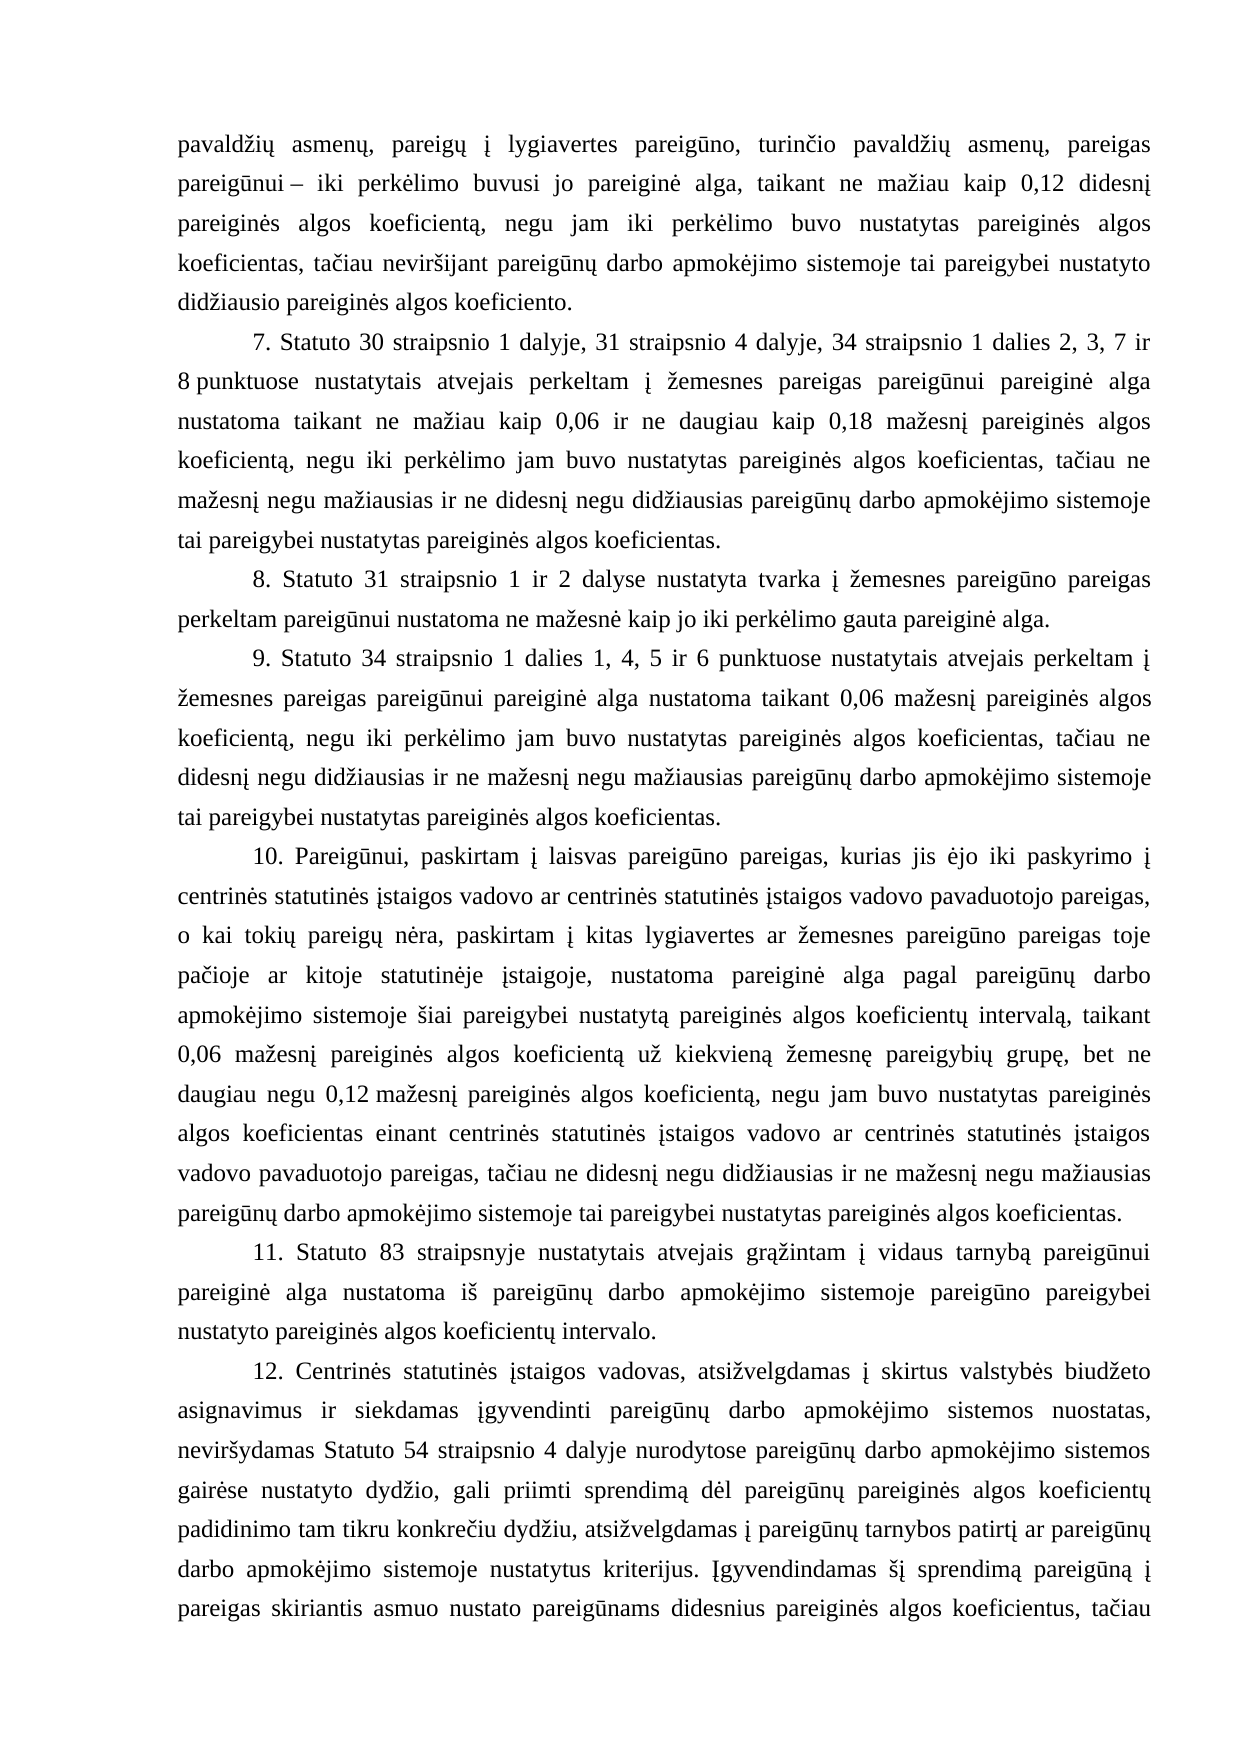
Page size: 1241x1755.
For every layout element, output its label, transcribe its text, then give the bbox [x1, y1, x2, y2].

text 10. Pareigūnui, paskirtam į laisvas pareigūno pareigas, kurias jis ėjo iki paskyrimo į centrinės statutinės įstaigos vadovo ar centrinės statutinės įstaigos vadovo pavaduotojo pareigas, o kai tokių pareigų nėra, paskirtam į kitas lygiavertes ar žemesnes pareigūno pareigas toje pačioje ar kitoje statutinėje įstaigoje, nustatoma pareiginė alga pagal pareigūnų darbo apmokėjimo sistemoje šiai pareigybei nustatytą pareiginės algos koeficientų intervalą, taikant 0,06 mažesnį pareiginės algos koeficientą už kiekvieną žemesnę pareigybių grupę, bet ne daugiau negu 0,12 mažesnį pareiginės algos koeficientą, negu jam buvo nustatytas pareiginės algos koeficientas einant centrinės statutinės įstaigos vadovo ar centrinės statutinės įstaigos vadovo pavaduotojo pareigas, tačiau ne didesnį negu didžiausias ir ne mažesnį negu mažiausias pareigūnų darbo apmokėjimo sistemoje tai pareigybei nustatytas pareiginės algos koeficientas. [177, 831, 1152, 1226]
text 8. Statuto 31 straipsnio 1 ir 2 dalyse nustatyta tvarka į žemesnes pareigūno pareigas perkeltam pareigūnui nustatoma ne mažesnė kaip jo iki perkėlimo gauta pareiginė alga. [177, 553, 1152, 633]
text 9. Statuto 34 straipsnio 1 dalies 1, 4, 5 ir 6 punktuose nustatytais atvejais perkeltam į žemesnes pareigas pareigūnui pareiginė alga nustatoma taikant 0,06 mažesnį pareiginės algos koeficientą, negu iki perkėlimo jam buvo nustatytas pareiginės algos koeficientas, tačiau ne didesnį negu didžiausias ir ne mažesnį negu mažiausias pareigūnų darbo apmokėjimo sistemoje tai pareigybei nustatytas pareiginės algos koeficientas. [177, 633, 1152, 831]
text 11. Statuto 83 straipsnyje nustatytais atvejais grąžintam į vidaus tarnybą pareigūnui pareiginė alga nustatoma iš pareigūnų darbo apmokėjimo sistemoje pareigūno pareigybei nustatyto pareiginės algos koeficientų intervalo. [177, 1226, 1152, 1345]
text 7. Statuto 30 straipsnio 1 dalyje, 31 straipsnio 4 dalyje, 34 straipsnio 1 dalies 2, 3, 7 ir 8 punktuose nustatytais atvejais perkeltam į žemesnes pareigas pareigūnui pareiginė alga nustatoma taikant ne mažiau kaip 0,06 ir ne daugiau kaip 0,18 mažesnį pareiginės algos koeficientą, negu iki perkėlimo jam buvo nustatytas pareiginės algos koeficientas, tačiau ne mažesnį negu mažiausias ir ne didesnį negu didžiausias pareigūnų darbo apmokėjimo sistemoje tai pareigybei nustatytas pareiginės algos koeficientas. [177, 316, 1152, 553]
text pavaldžių asmenų, pareigų į lygiavertes pareigūno, turinčio pavaldžių asmenų, pareigas pareigūnui – iki perkėlimo buvusi jo pareiginė alga, taikant ne mažiau kaip 0,12 didesnį pareiginės algos koeficientą, negu jam iki perkėlimo buvo nustatytas pareiginės algos koeficientas, tačiau neviršijant pareigūnų darbo apmokėjimo sistemoje tai pareigybei nustatyto didžiausio pareiginės algos koeficiento. [177, 118, 1152, 316]
text 12. Centrinės statutinės įstaigos vadovas, atsižvelgdamas į skirtus valstybės biudžeto asignavimus ir siekdamas įgyvendinti pareigūnų darbo apmokėjimo sistemos nuostatas, neviršydamas Statuto 54 straipsnio 4 dalyje nurodytose pareigūnų darbo apmokėjimo sistemos gairėse nustatyto dydžio, gali priimti sprendimą dėl pareigūnų pareiginės algos koeficientų padidinimo tam tikru konkrečiu dydžiu, atsižvelgdamas į pareigūnų tarnybos patirtį ar pareigūnų darbo apmokėjimo sistemoje nustatytus kriterijus. Įgyvendindamas šį sprendimą pareigūną į pareigas skiriantis asmuo nustato pareigūnams didesnius pareiginės algos koeficientus, tačiau [177, 1345, 1152, 1622]
